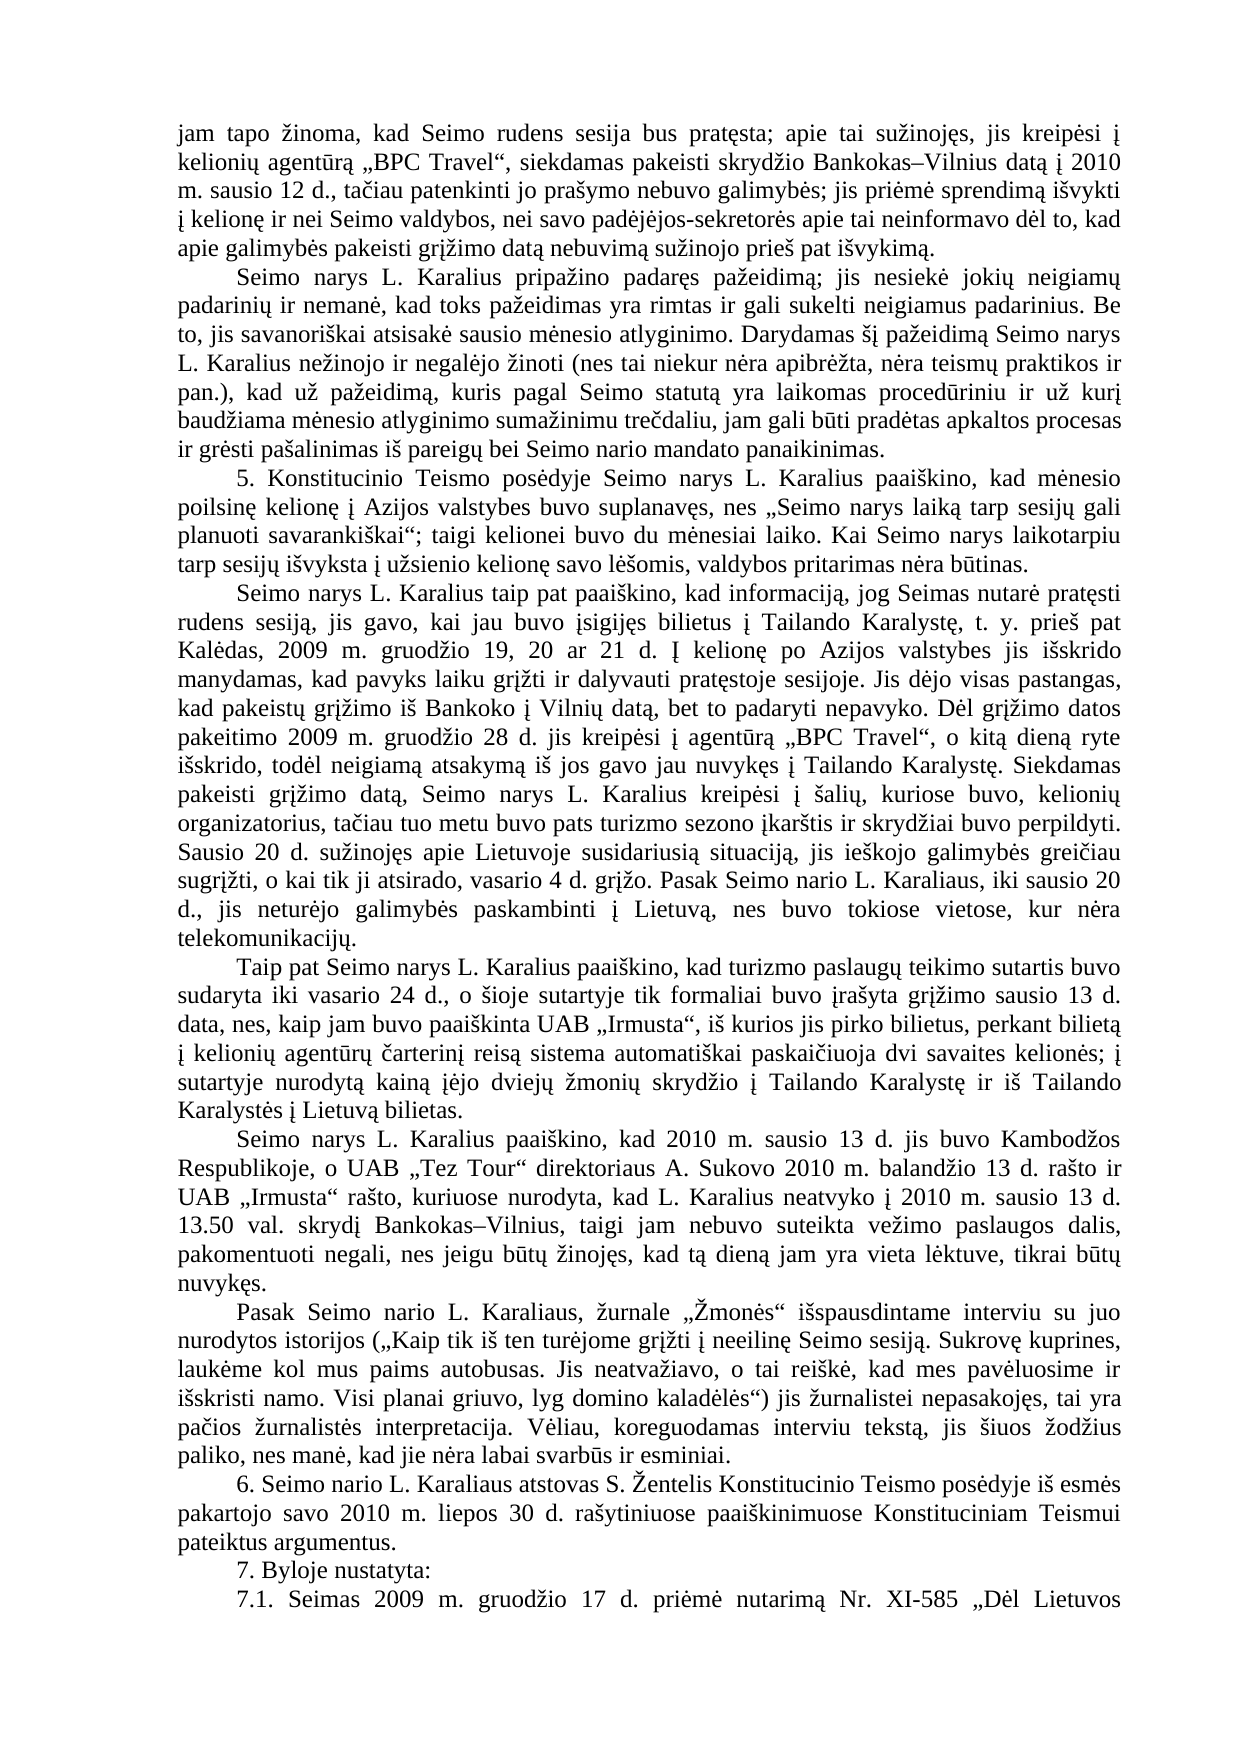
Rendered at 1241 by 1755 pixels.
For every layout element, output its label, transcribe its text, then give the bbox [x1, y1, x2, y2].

text Seimo narys L. Karalius paaiškino, kad 2010 m. sausio 13 d. jis buvo Kambodžos Respublikoje, o UAB „Tez Tour“ direktoriaus A. Sukovo 2010 m. balandžio 13 d. rašto ir UAB „Irmusta“ rašto, kuriuose nurodyta, kad L. Karalius neatvyko į 2010 m. sausio 13 d. 13.50 val. skrydį Bankokas–Vilnius, taigi jam nebuvo suteikta vežimo paslaugos dalis, pakomentuoti negali, nes jeigu būtų žinojęs, kad tą dieną jam yra vieta lėktuve, tikrai būtų nuvykęs. [177, 1124, 1122, 1297]
text Taip pat Seimo narys L. Karalius paaiškino, kad turizmo paslaugų teikimo sutartis buvo sudaryta iki vasario 24 d., o šioje sutartyje tik formaliai buvo įrašyta grįžimo sausio 13 d. data, nes, kaip jam buvo paaiškinta UAB „Irmusta“, iš kurios jis pirko bilietus, perkant bilietą į kelionių agentūrų čarterinį reisą sistema automatiškai paskaičiuoja dvi savaites kelionės; į sutartyje nurodytą kainą įėjo dviejų žmonių skrydžio į Tailando Karalystę ir iš Tailando Karalystės į Lietuvą bilietas. [177, 952, 1122, 1124]
text 5. Konstitucinio Teismo posėdyje Seimo narys L. Karalius paaiškino, kad mėnesio poilsinę kelionę į Azijos valstybes buvo suplanavęs, nes „Seimo narys laiką tarp sesijų gali planuoti savarankiškai“; taigi kelionei buvo du mėnesiai laiko. Kai Seimo narys laikotarpiu tarp sesijų išvyksta į užsienio kelionę savo lėšomis, valdybos pritarimas nėra būtinas. [177, 463, 1122, 578]
text 7.1. Seimas 2009 m. gruodžio 17 d. priėmė nutarimą Nr. XI-585 „Dėl Lietuvos [177, 1584, 1122, 1613]
text 6. Seimo nario L. Karaliaus atstovas S. Žentelis Konstitucinio Teismo posėdyje iš esmės pakartojo savo 2010 m. liepos 30 d. rašytiniuose paaiškinimuose Konstituciniam Teismui pateiktus argumentus. [177, 1469, 1122, 1556]
text jam tapo žinoma, kad Seimo rudens sesija bus pratęsta; apie tai sužinojęs, jis kreipėsi į kelionių agentūrą „BPC Travel“, siekdamas pakeisti skrydžio Bankokas–Vilnius datą į 2010 m. sausio 12 d., tačiau patenkinti jo prašymo nebuvo galimybės; jis priėmė sprendimą išvykti į kelionę ir nei Seimo valdybos, nei savo padėjėjos-sekretorės apie tai neinformavo dėl to, kad apie galimybės pakeisti grįžimo datą nebuvimą sužinojo prieš pat išvykimą. [177, 118, 1122, 262]
text Seimo narys L. Karalius taip pat paaiškino, kad informaciją, jog Seimas nutarė pratęsti rudens sesiją, jis gavo, kai jau buvo įsigijęs bilietus į Tailando Karalystę, t. y. prieš pat Kalėdas, 2009 m. gruodžio 19, 20 ar 21 d. Į kelionę po Azijos valstybes jis išskrido manydamas, kad pavyks laiku grįžti ir dalyvauti pratęstoje sesijoje. Jis dėjo visas pastangas, kad pakeistų grįžimo iš Bankoko į Vilnių datą, bet to padaryti nepavyko. Dėl grįžimo datos pakeitimo 2009 m. gruodžio 28 d. jis kreipėsi į agentūrą „BPC Travel“, o kitą dieną ryte išskrido, todėl neigiamą atsakymą iš jos gavo jau nuvykęs į Tailando Karalystę. Siekdamas pakeisti grįžimo datą, Seimo narys L. Karalius kreipėsi į šalių, kuriose buvo, kelionių organizatorius, tačiau tuo metu buvo pats turizmo sezono įkarštis ir skrydžiai buvo perpildyti. Sausio 20 d. sužinojęs apie Lietuvoje susidariusią situaciją, jis ieškojo galimybės greičiau sugrįžti, o kai tik ji atsirado, vasario 4 d. grįžo. Pasak Seimo nario L. Karaliaus, iki sausio 20 d., jis neturėjo galimybės paskambinti į Lietuvą, nes buvo tokiose vietose, kur nėra telekomunikacijų. [177, 578, 1122, 952]
text 7. Byloje nustatyta: [177, 1556, 1122, 1584]
text Seimo narys L. Karalius pripažino padaręs pažeidimą; jis nesiekė jokių neigiamų padarinių ir nemanė, kad toks pažeidimas yra rimtas ir gali sukelti neigiamus padarinius. Be to, jis savanoriškai atsisakė sausio mėnesio atlyginimo. Darydamas šį pažeidimą Seimo narys L. Karalius nežinojo ir negalėjo žinoti (nes tai niekur nėra apibrėžta, nėra teismų praktikos ir pan.), kad už pažeidimą, kuris pagal Seimo statutą yra laikomas procedūriniu ir už kurį baudžiama mėnesio atlyginimo sumažinimu trečdaliu, jam gali būti pradėtas apkaltos procesas ir grėsti pašalinimas iš pareigų bei Seimo nario mandato panaikinimas. [177, 262, 1122, 463]
text Pasak Seimo nario L. Karaliaus, žurnale „Žmonės“ išspausdintame interviu su juo nurodytos istorijos („Kaip tik iš ten turėjome grįžti į neeilinę Seimo sesiją. Sukrovę kuprines, laukėme kol mus paims autobusas. Jis neatvažiavo, o tai reiškė, kad mes pavėluosime ir išskristi namo. Visi planai griuvo, lyg domino kaladėlės“) jis žurnalistei nepasakojęs, tai yra pačios žurnalistės interpretacija. Vėliau, koreguodamas interviu tekstą, jis šiuos žodžius paliko, nes manė, kad jie nėra labai svarbūs ir esminiai. [177, 1297, 1122, 1469]
